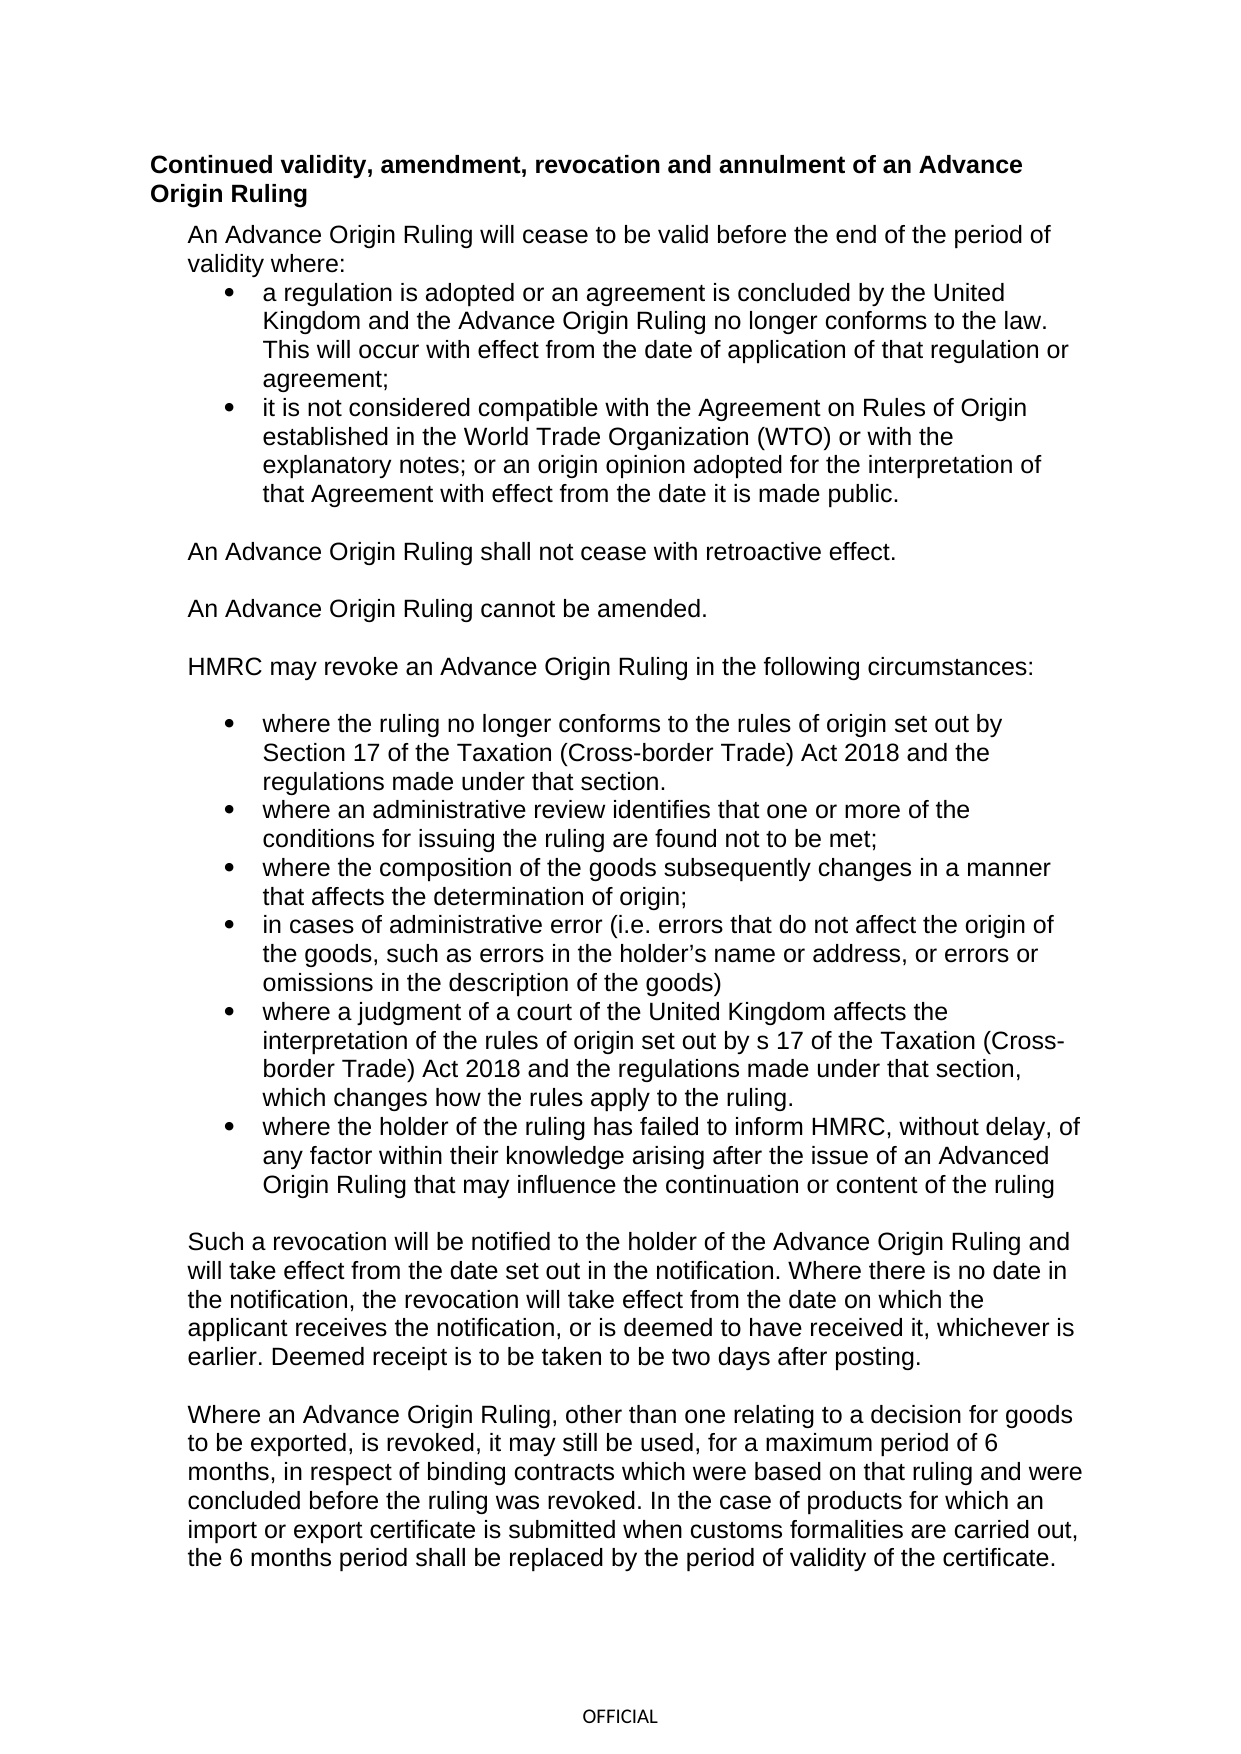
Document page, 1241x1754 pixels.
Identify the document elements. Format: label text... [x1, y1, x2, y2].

list where an administrative review identifies that one or more of the conditions for issuing the ruling are found not to be met; [225, 795, 1090, 853]
text An Advance Origin Ruling will cease to be valid before the end of the period of validity where: [187, 220, 1090, 277]
subtitle Continued validity, amendment, revocation and annulment of an Advance Origin Ruling [150, 150, 1090, 207]
text An Advance Origin Ruling cannot be amended. [150, 594, 1090, 623]
text HMRC may revoke an Advance Origin Ruling in the following circumstances: [187, 651, 1090, 680]
list where the composition of the goods subsequently changes in a manner that affects the determination of origin; [225, 853, 1090, 911]
list in cases of administrative error (i.e. errors that do not affect the origin of the goods, such as errors in the holder’s name or address, or errors or omissions in the description of the goods) [225, 911, 1090, 997]
text An Advance Origin Ruling shall not cease with retroactive effect. [150, 536, 1090, 565]
list it is not considered compatible with the Agreement on Rules of Origin established in the World Trade Organization (WTO) or with the explanatory notes; or an origin opinion adopted for the interpretation of that Agreement with effect from the date it is made public. [225, 393, 1090, 508]
list where a judgment of a court of the United Kingdom affects the interpretation of the rules of origin set out by s 17 of the Taxation (Cross-border Trade) Act 2018 and the regulations made under that section, which changes how the rules apply to the ruling. [225, 997, 1090, 1112]
text Such a revocation will be notified to the holder of the Advance Origin Ruling and will take effect from the date set out in the notification. Where there is no date in the notification, the revocation will take effect from the date on which the applicant receives the notification, or is deemed to have received it, whichever is earlier. Deemed receipt is to be taken to be two days after posting. [187, 1227, 1090, 1371]
text Where an Advance Origin Ruling, other than one relating to a decision for goods to be exported, is revoked, it may still be used, for a maximum period of 6 months, in respect of binding contracts which were based on that ruling and were concluded before the ruling was revoked. In the case of products for which an import or export certificate is submitted when customs formalities are carried out, the 6 months period shall be replaced by the period of validity of the certificate. [187, 1399, 1090, 1572]
list where the ruling no longer conforms to the rules of origin set out by Section 17 of the Taxation (Cross-border Trade) Act 2018 and the regulations made under that section. [225, 709, 1090, 795]
list where the holder of the ruling has failed to inform HMRC, without delay, of any factor within their knowledge arising after the issue of an Advanced Origin Ruling that may influence the continuation or content of the ruling [225, 1112, 1090, 1198]
list a regulation is adopted or an agreement is concluded by the United Kingdom and the Advance Origin Ruling no longer conforms to the law. This will occur with effect from the date of application of that regulation or agreement; [225, 277, 1090, 393]
